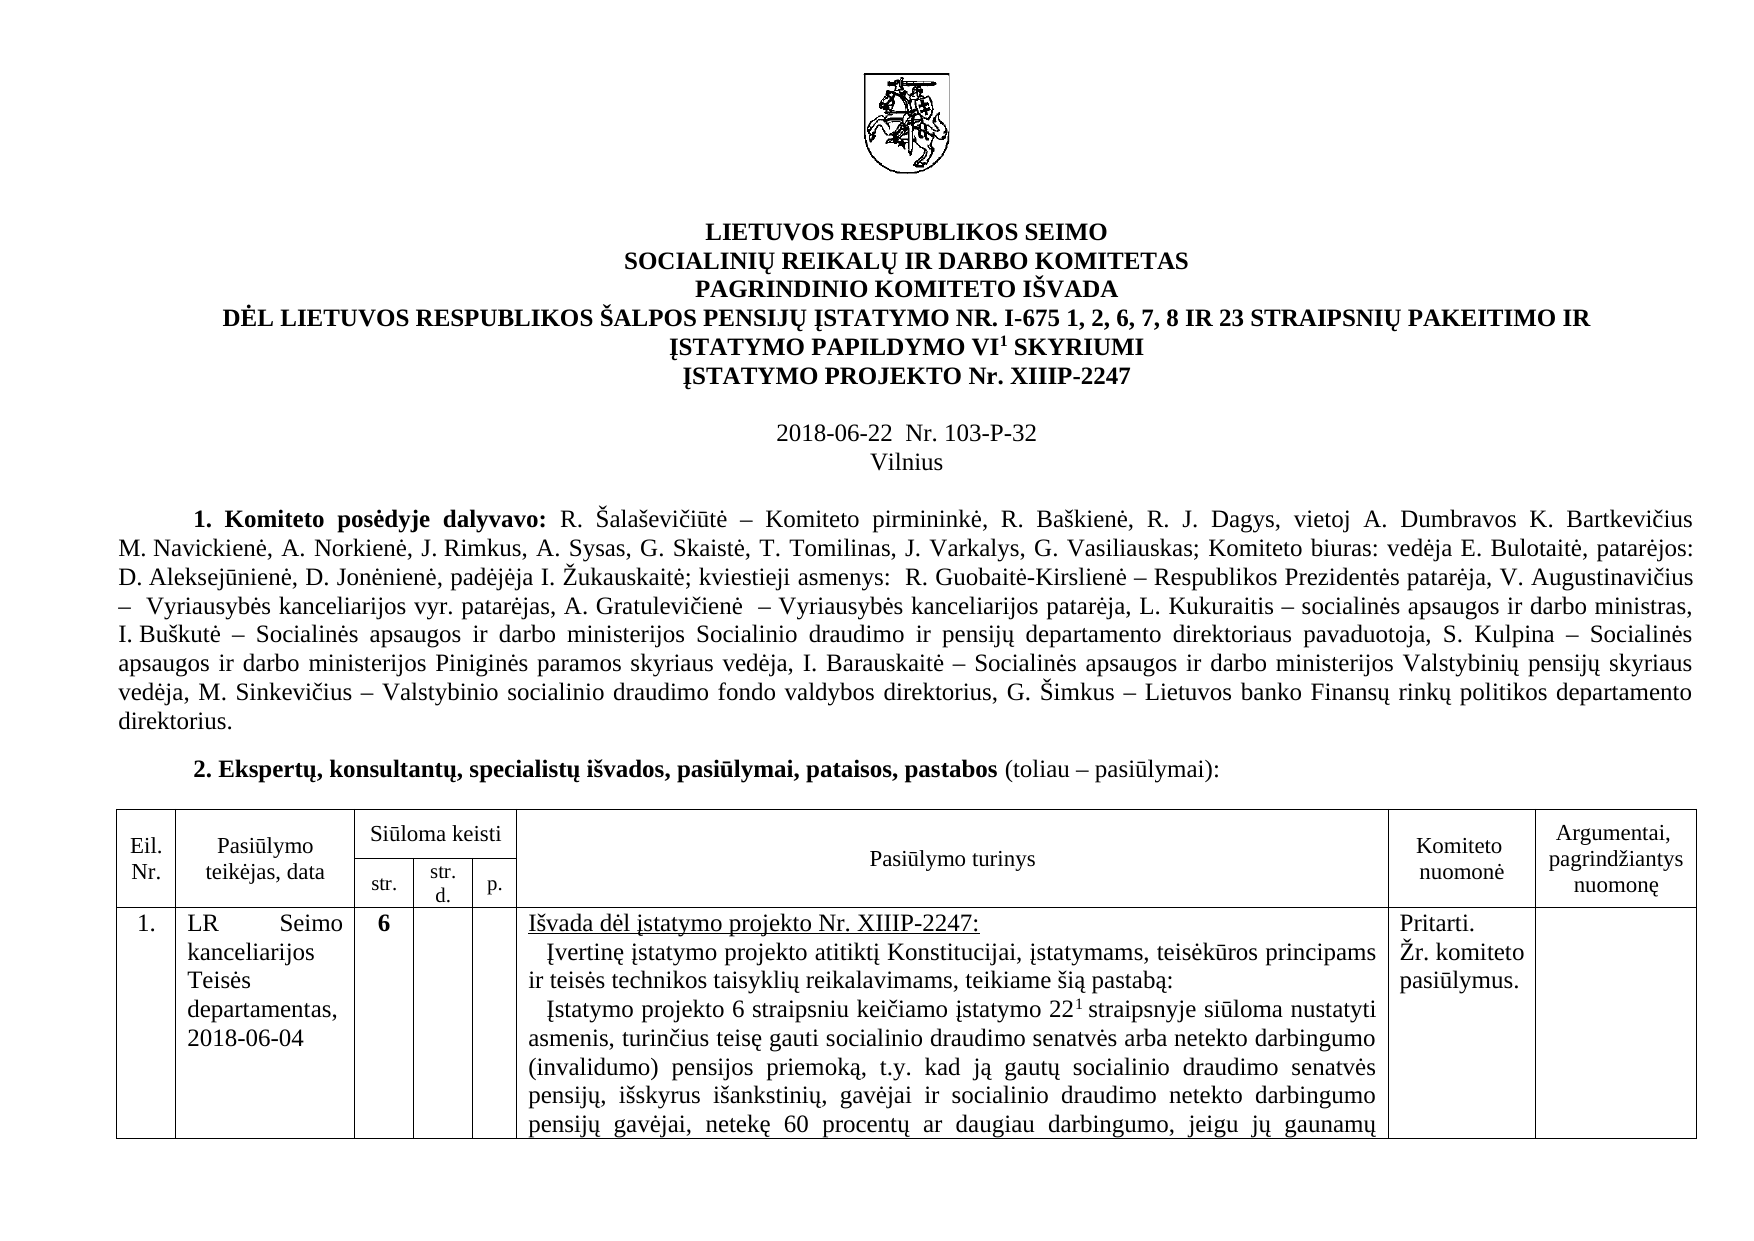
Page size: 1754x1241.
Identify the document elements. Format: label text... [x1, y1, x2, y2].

text Socialinių reikalų ir darbo komitetas [118, 246, 1695, 274]
text 2018-06-22 Nr. 103-P-32 [118, 418, 1695, 447]
text Pagrindinio komiteto IŠVADA [118, 274, 1695, 303]
table_cell [414, 908, 472, 1138]
text LIETUVOS RESPUBLIKOS SEIMO [118, 217, 1695, 246]
table_cell [473, 908, 516, 1138]
subtitle 1. Komiteto posėdyje dalyvavo: R. Šalaševičiūtė – Komiteto pirmininkė, R. Baškienė, R. J. Dagys, vietoj A. Dumbravos K. Bartkevičius M. Navickienė, A. Norkienė, J. Rimkus, A. Sysas, G. Skaistė, T. Tomilinas, J. Varkalys, G. Vasiliauskas; Komiteto biuras: vedėja E. Bulotaitė, patarėjos: D. Aleksejūnienė, D. Jonėnienė, padėjėja I. Žukauskaitė; kviestieji asmenys: R. Guobaitė-Kirslienė – Respublikos Prezidentės patarėja, V. Augustinavičius – Vyriausybės kanceliarijos vyr. patarėjas, A. Gratulevičienė – Vyriausybės kanceliarijos patarėja, L. Kukuraitis – socialinės apsaugos ir darbo ministras, I. Buškutė – Socialinės apsaugos ir darbo ministerijos Socialinio draudimo ir pensijų departamento direktoriaus pavaduotoja, S. Kulpina – Socialinės apsaugos ir darbo ministerijos Piniginės paramos skyriaus vedėja, I. Barauskaitė – Socialinės apsaugos ir darbo ministerijos Valstybinių pensijų skyriaus vedėja, M. Sinkevičius – Valstybinio socialinio draudimo fondo valdybos direktorius, G. Šimkus – Lietuvos banko Finansų rinkų politikos departamento direktorius. [118, 504, 1695, 734]
table_header Pasiūlymo teikėjas, data [176, 810, 354, 907]
table_cell 6 [355, 908, 413, 1138]
text DĖL LIETUVOS RESPUBLIKOS ŠALPOS PENSIJŲ ĮSTATYMO NR. I-675 1, 2, 6, 7, 8 IR 23 STRAIPSNIŲ PAKEITIMO IR [118, 303, 1695, 332]
text ĮSTATYMO PAPILDYMO VI1 SKYRIUMI [118, 332, 1695, 361]
text Vilnius [118, 447, 1695, 476]
table_cell [1536, 908, 1696, 1138]
table_cell p. [473, 859, 516, 907]
table_header Komiteto nuomonė [1389, 810, 1535, 907]
table_header Siūloma keisti [355, 810, 516, 858]
text ĮSTATYMO PROJEKTO Nr. XIIIP-2247 [118, 361, 1695, 389]
table_header Pasiūlymo turinys [517, 810, 1388, 907]
table_cell LR Seimo kanceliarijos Teisės departamentas, 2018-06-04 [176, 908, 354, 1138]
text 2. Ekspertų, konsultantų, specialistų išvados, pasiūlymai, pataisos, pastabos (toliau – pasiūlymai): [118, 754, 1695, 782]
table_cell 1. [117, 908, 175, 1138]
table_header Argumentai, pagrindžiantys nuomonę [1536, 810, 1696, 907]
table_cell str. [355, 859, 413, 907]
table_cell str. d. [414, 859, 472, 907]
table_cell Pritarti. Žr. komiteto pasiūlymus. [1389, 908, 1535, 1138]
table_cell Išvada dėl įstatymo projekto Nr. XIIIP-2247: Įvertinę įstatymo projekto atitiktį Konstitucijai, įstatymams, teisėkūros principams ir teisės technikos taisyklių reikalavimams, teikiame šią pastabą: Įstatymo projekto 6 straipsniu keičiamo įstatymo 221 straipsnyje siūloma nustatyti asmenis, turinčius teisę gauti socialinio draudimo senatvės arba netekto darbingumo (invalidumo) pensijos priemoką, t.y. kad ją gautų socialinio draudimo senatvės pensijų, išskyrus išankstinių, gavėjai ir socialinio draudimo netekto darbingumo pensijų gavėjai, netekę 60 procentų ar daugiau darbingumo, jeigu jų gaunamų [517, 908, 1388, 1138]
table_header Eil. Nr. [117, 810, 175, 907]
